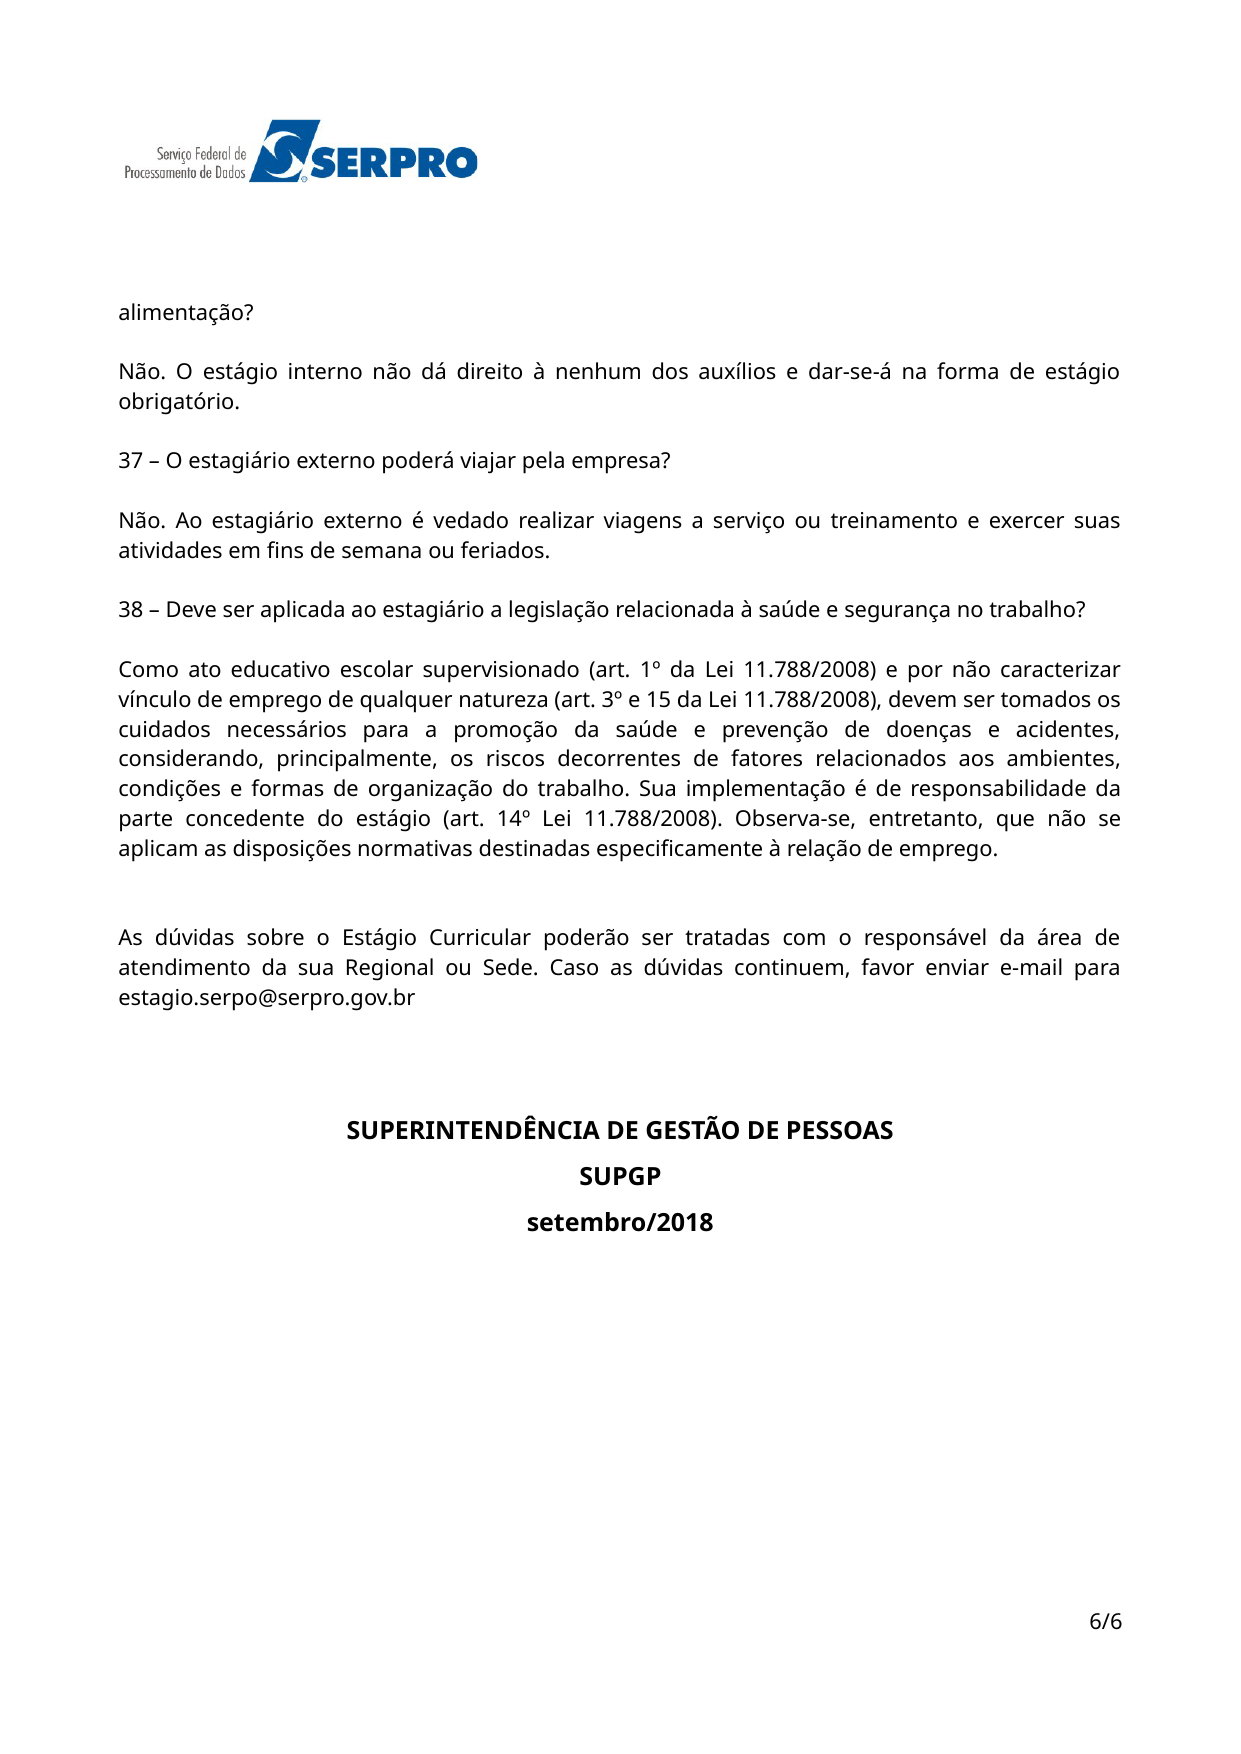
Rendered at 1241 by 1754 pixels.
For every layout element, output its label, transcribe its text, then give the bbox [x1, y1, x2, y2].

text Como ato educativo escolar supervisionado (art. 1º da Lei 11.788/2008) e por não caracterizar vínculo de emprego de qualquer natureza (art. 3º e 15 da Lei 11.788/2008), devem ser tomados os cuidados necessários para a promoção da saúde e prevenção de doenças e acidentes, considerando, principalmente, os riscos decorrentes de fatores relacionados aos ambientes, condições e formas de organização do trabalho. Sua implementação é de responsabilidade da parte concedente do estágio (art. 14º Lei 11.788/2008). Observa-se, entretanto, que não se aplicam as disposições normativas destinadas especificamente à relação de emprego. [118, 654, 1122, 863]
text SUPGP [118, 1158, 1122, 1193]
text 37 – O estagiário externo poderá viajar pela empresa? [118, 446, 1122, 475]
text alimentação? [118, 297, 1122, 326]
text 38 – Deve ser aplicada ao estagiário a legislação relacionada à saúde e segurança no trabalho? [118, 594, 1122, 624]
picture [118, 118, 478, 183]
text setembro/2018 [118, 1204, 1122, 1238]
text Não. O estágio interno não dá direito à nenhum dos auxílios e dar-se-á na forma de estágio obrigatório. [118, 356, 1122, 416]
text Não. Ao estagiário externo é vedado realizar viagens a serviço ou treinamento e exercer suas atividades em fins de semana ou feriados. [118, 505, 1122, 565]
text SUPERINTENDÊNCIA DE GESTÃO DE PESSOAS [118, 1113, 1122, 1147]
text As dúvidas sobre o Estágio Curricular poderão ser tratadas com o responsável da área de atendimento da sua Regional ou Sede. Caso as dúvidas continuem, favor enviar e-mail para estagio.serpo@serpro.gov.br [118, 922, 1122, 1012]
